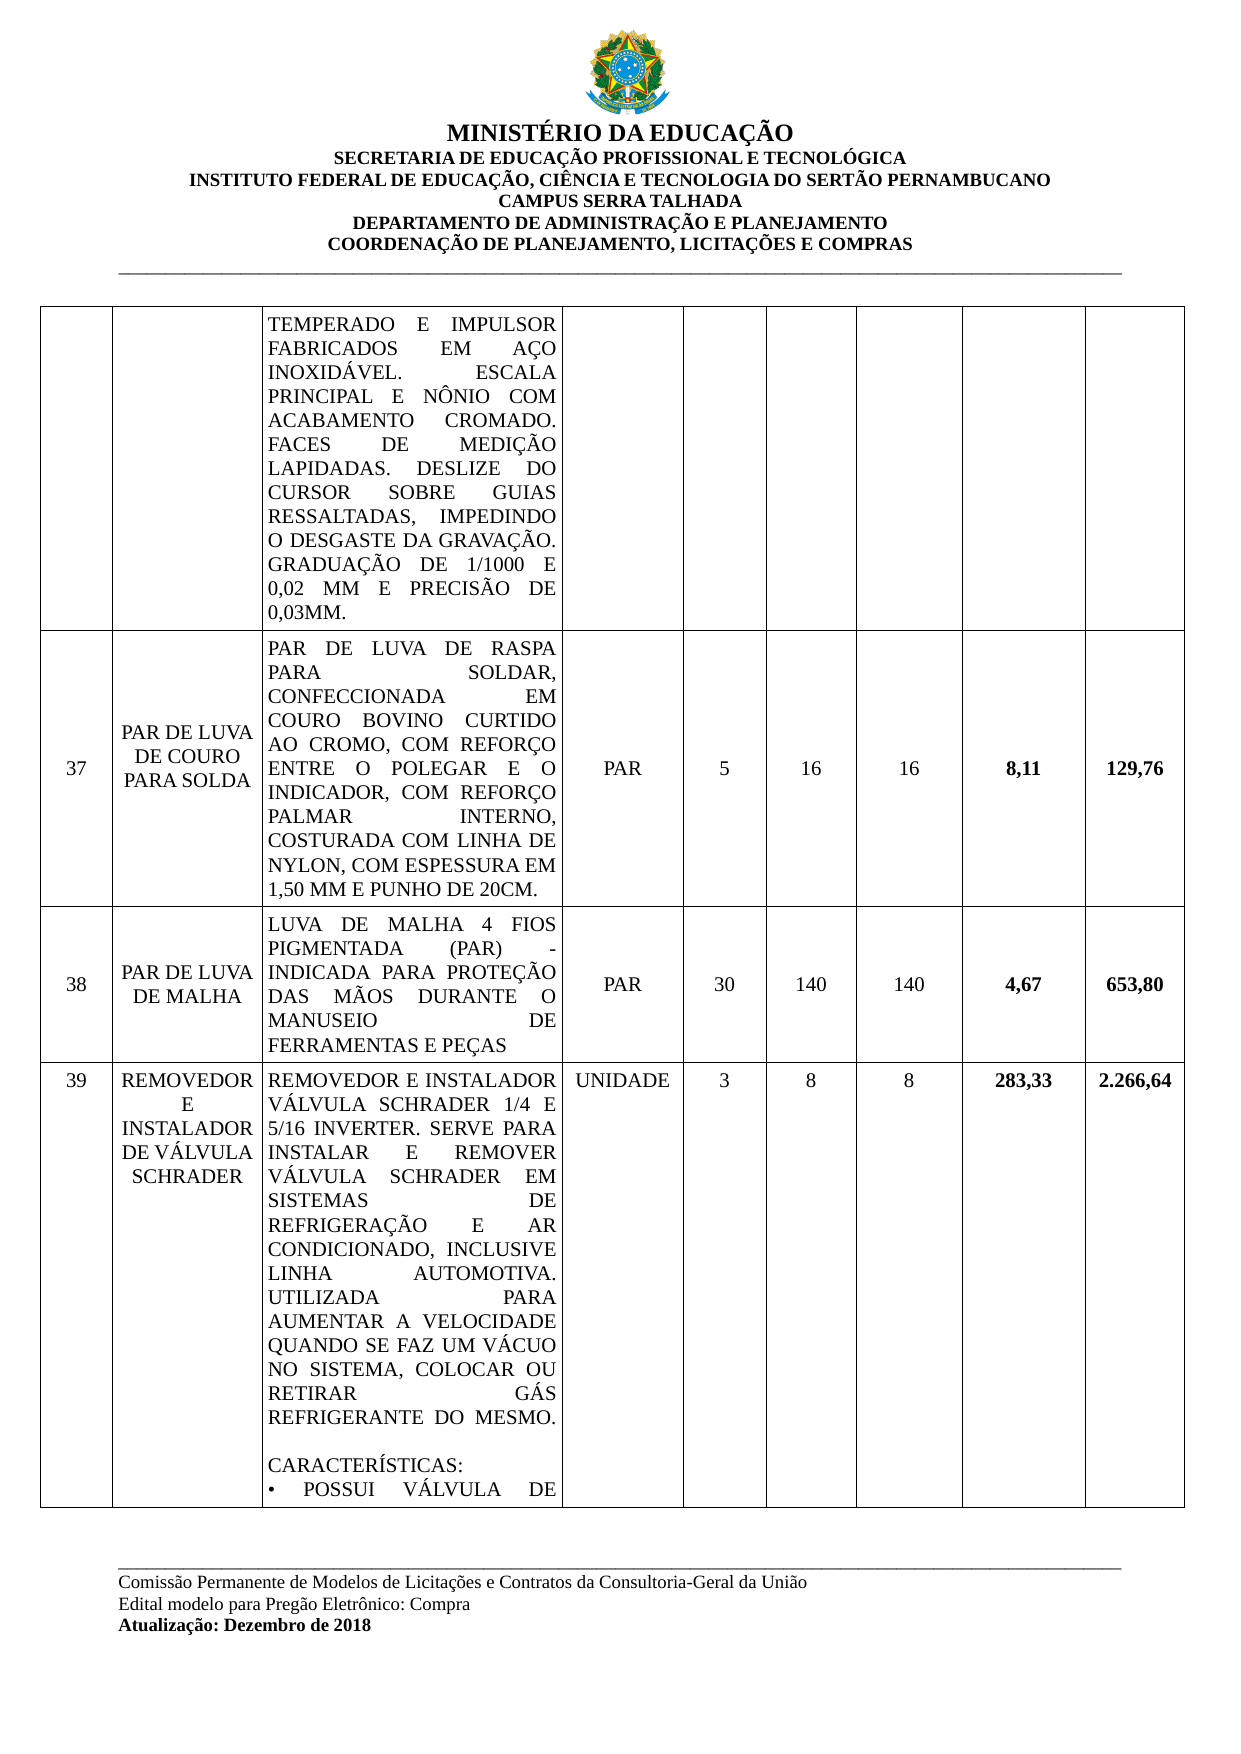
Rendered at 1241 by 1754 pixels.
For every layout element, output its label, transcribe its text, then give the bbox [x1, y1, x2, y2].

table_cell 8 [767, 1063, 856, 1507]
table_cell [113, 307, 262, 630]
table_cell PAR [563, 631, 683, 906]
table_cell 4,67 [963, 907, 1085, 1062]
table_cell PAR [563, 907, 683, 1062]
picture [582, 27, 673, 117]
table_cell 283,33 [963, 1063, 1085, 1507]
table_cell 3 [684, 1063, 766, 1507]
table_cell 140 [857, 907, 962, 1062]
table_cell [563, 307, 683, 630]
table_cell PAR DE LUVA DE MALHA [113, 907, 262, 1062]
table_cell 5 [684, 631, 766, 906]
table_cell 140 [767, 907, 856, 1062]
table_cell 653,80 [1086, 907, 1184, 1062]
table_cell [857, 307, 962, 630]
table_cell [767, 307, 856, 630]
table_cell 39 [41, 1063, 112, 1507]
table_cell TEMPERADO E IMPULSOR FABRICADOS EM AÇO INOXIDÁVEL. ESCALA PRINCIPAL E NÔNIO COM ACABAMENTO CROMADO. FACES DE MEDIÇÃO LAPIDADAS. DESLIZE DO CURSOR SOBRE GUIAS RESSALTADAS, IMPEDINDO O DESGASTE DA GRAVAÇÃO. GRADUAÇÃO DE 1/1000 E 0,02 MM E PRECISÃO DE 0,03MM. [263, 307, 562, 630]
table_cell 30 [684, 907, 766, 1062]
table_cell 8,11 [963, 631, 1085, 906]
table_cell UNIDADE [563, 1063, 683, 1507]
table_cell [1086, 307, 1184, 630]
table_cell [41, 307, 112, 630]
table_cell 16 [767, 631, 856, 906]
table_cell [684, 307, 766, 630]
table_cell 38 [41, 907, 112, 1062]
table_cell REMOVEDOR E INSTALADOR VÁLVULA SCHRADER 1/4 E 5/16 INVERTER. SERVE PARA INSTALAR E REMOVER VÁLVULA SCHRADER EM SISTEMAS DE REFRIGERAÇÃO E AR CONDICIONADO, INCLUSIVE LINHA AUTOMOTIVA. UTILIZADA PARA AUMENTAR A VELOCIDADE QUANDO SE FAZ UM VÁCUO NO SISTEMA, COLOCAR OU RETIRAR GÁS REFRIGERANTE DO MESMO. CARACTERÍSTICAS: • POSSUI VÁLVULA DE [263, 1063, 562, 1507]
table_cell PAR DE LUVA DE COURO PARA SOLDA [113, 631, 262, 906]
table_cell 16 [857, 631, 962, 906]
table_cell 2.266,64 [1086, 1063, 1184, 1507]
table_cell 37 [41, 631, 112, 906]
table_cell 8 [857, 1063, 962, 1507]
table_cell [963, 307, 1085, 630]
table_cell 129,76 [1086, 631, 1184, 906]
table_cell LUVA DE MALHA 4 FIOS PIGMENTADA (PAR) - INDICADA PARA PROTEÇÃO DAS MÃOS DURANTE O MANUSEIO DE FERRAMENTAS E PEÇAS [263, 907, 562, 1062]
table_cell PAR DE LUVA DE RASPA PARA SOLDAR, CONFECCIONADA EM COURO BOVINO CURTIDO AO CROMO, COM REFORÇO ENTRE O POLEGAR E O INDICADOR, COM REFORÇO PALMAR INTERNO, COSTURADA COM LINHA DE NYLON, COM ESPESSURA EM 1,50 MM E PUNHO DE 20CM. [263, 631, 562, 906]
table_cell REMOVEDOR E INSTALADOR DE VÁLVULA SCHRADER [113, 1063, 262, 1507]
